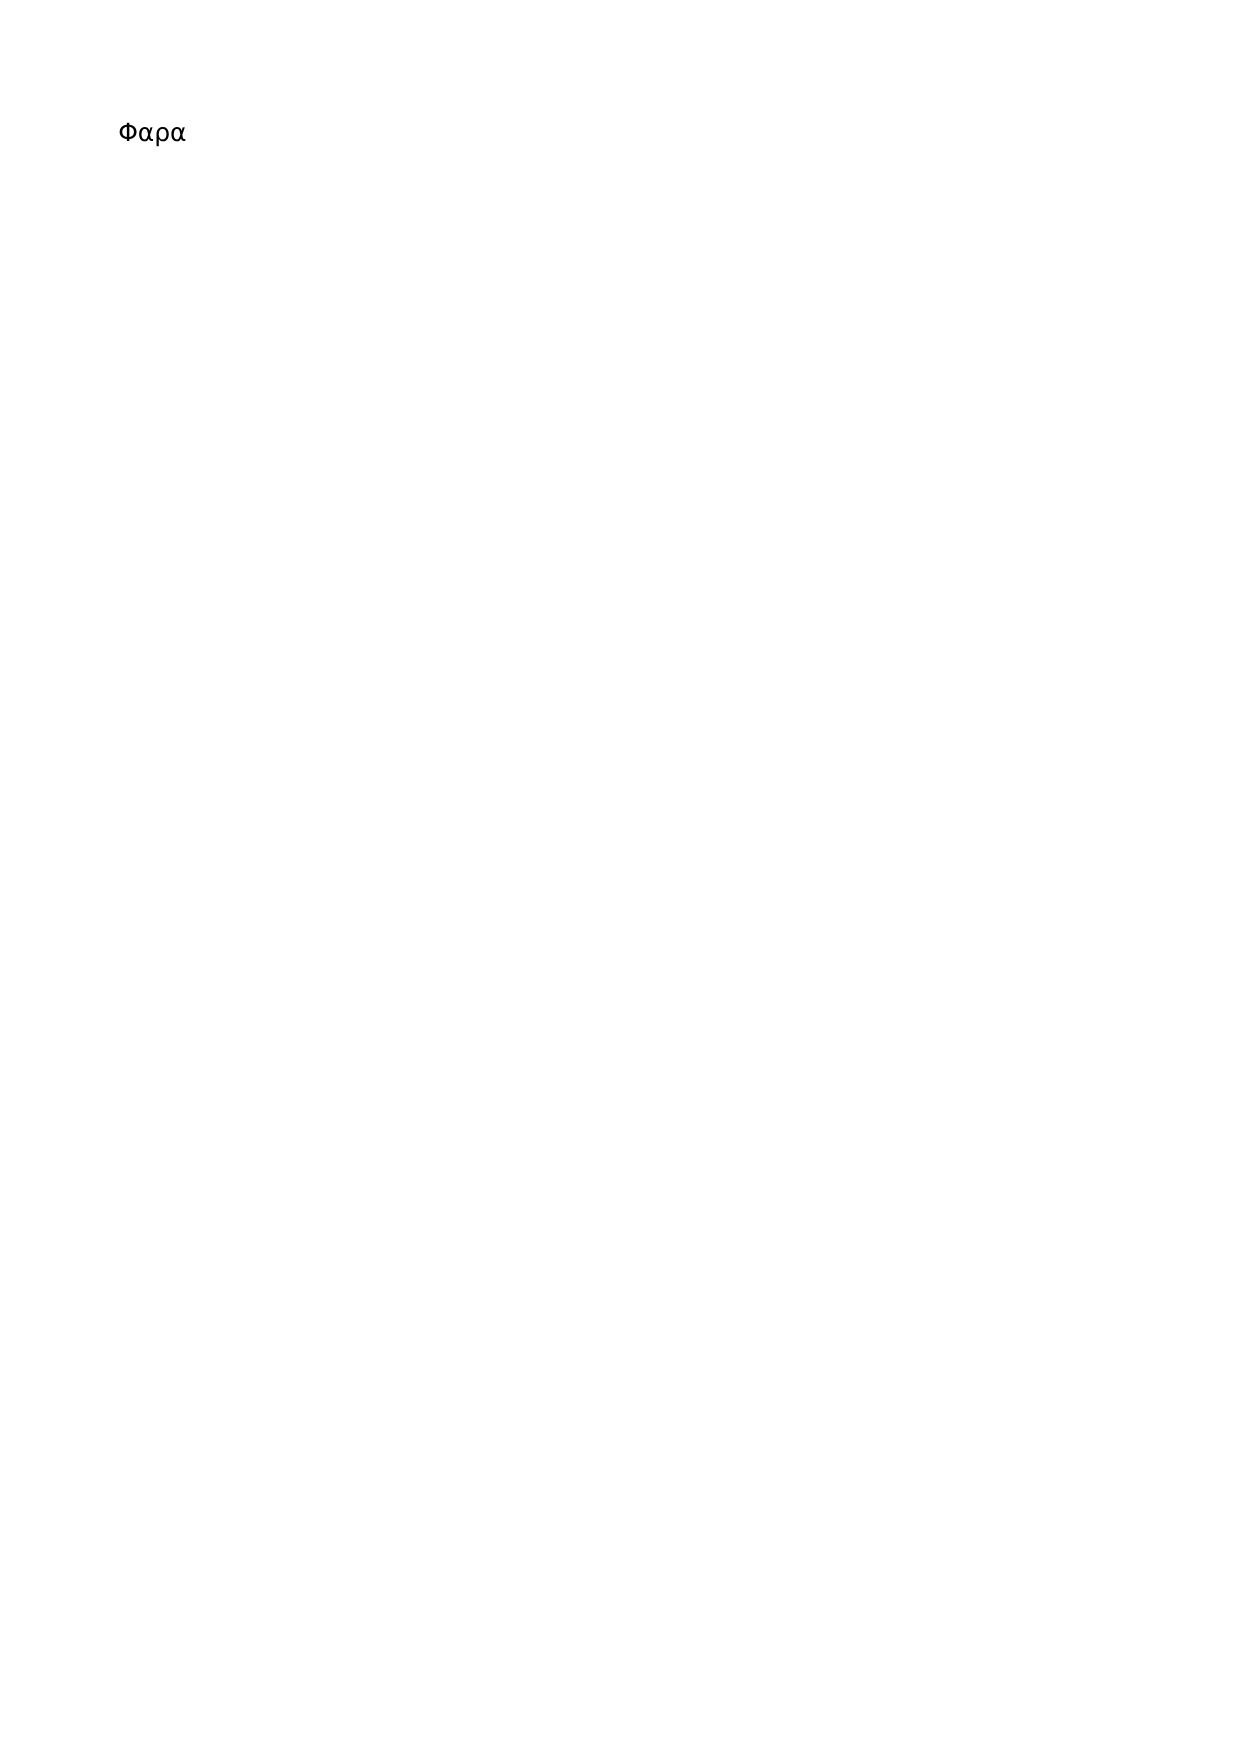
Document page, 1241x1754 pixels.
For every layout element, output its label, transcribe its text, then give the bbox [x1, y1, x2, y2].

text Φαρα [118, 118, 1122, 147]
